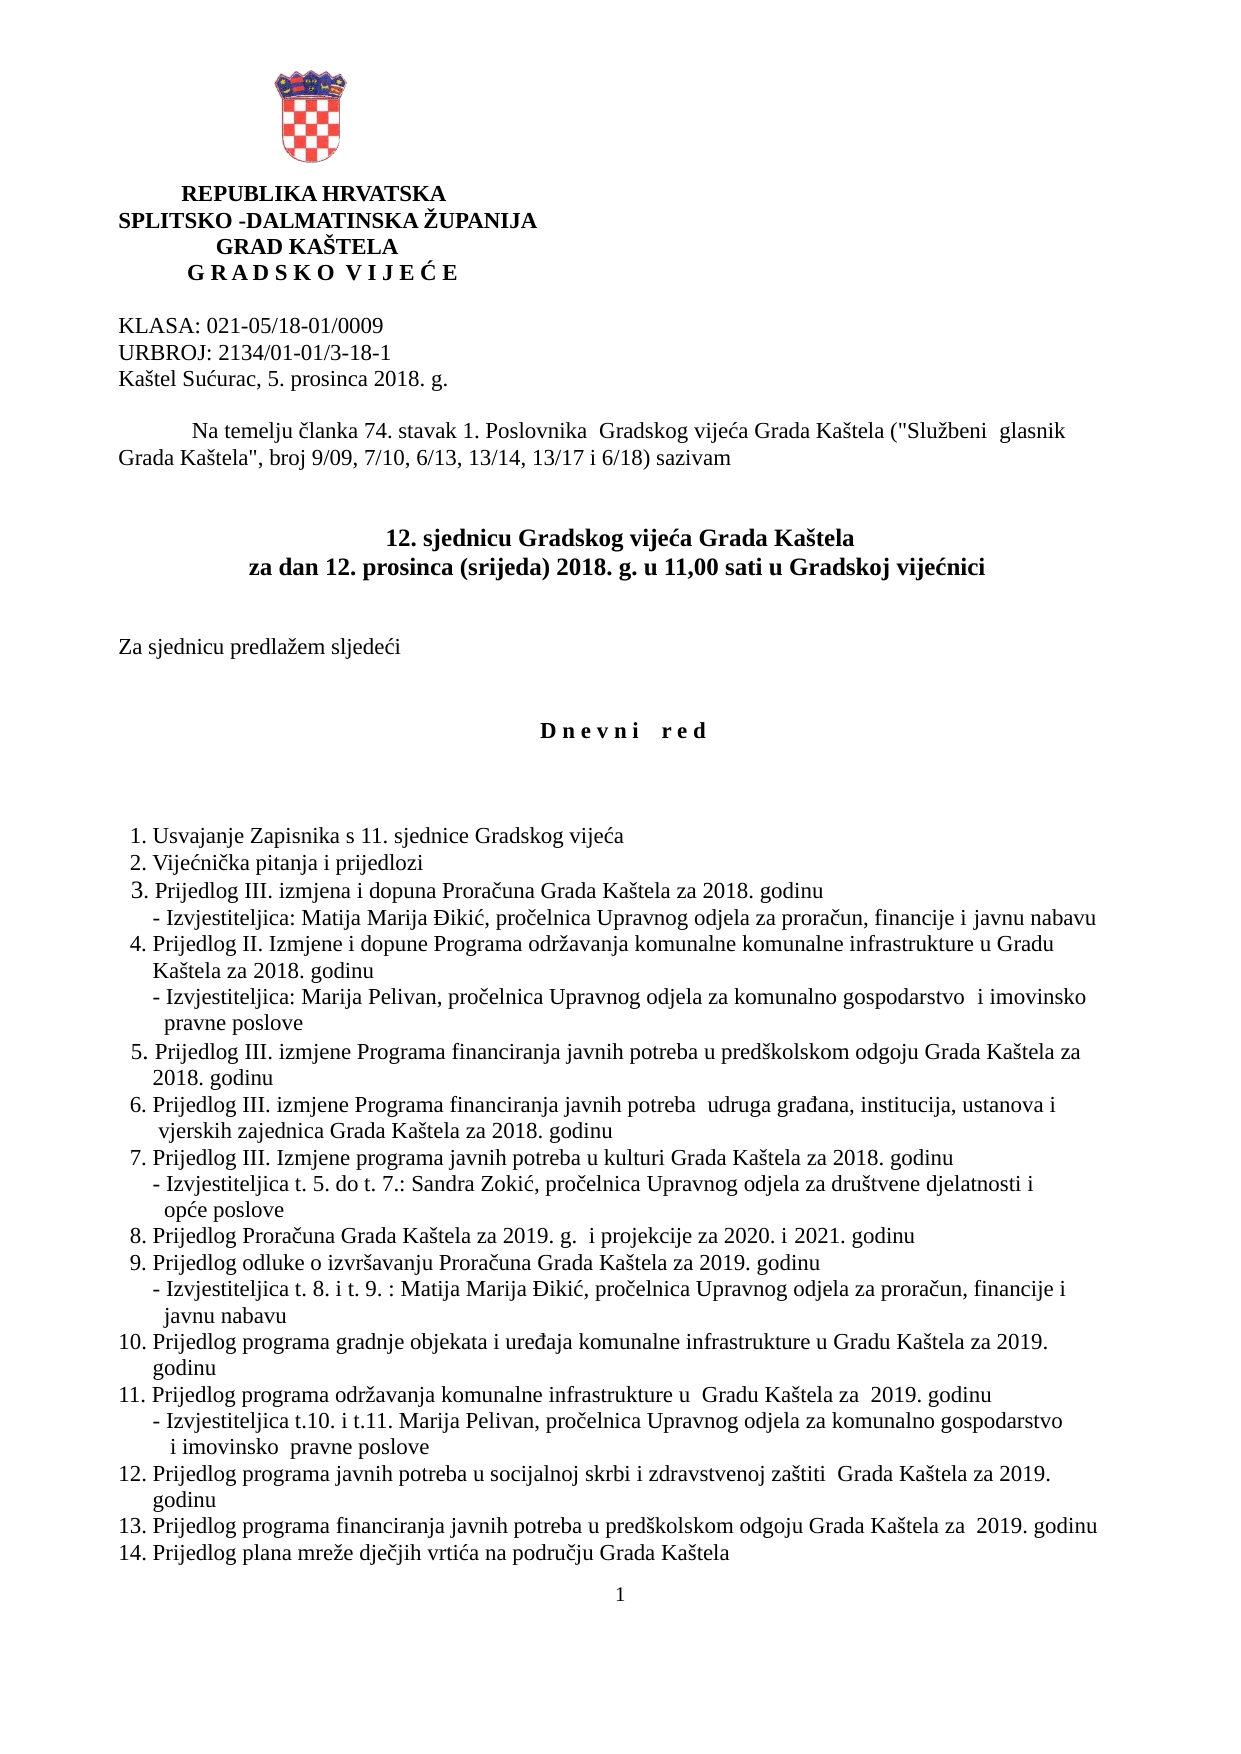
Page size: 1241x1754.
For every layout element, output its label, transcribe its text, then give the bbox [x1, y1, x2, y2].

text Za sjednicu predlažem sljedeći [118, 633, 1122, 659]
text SPLITSKO -DALMATINSKA ŽUPANIJA [118, 207, 1122, 233]
text 3. Prijedlog III. izmjena i dopuna Proračuna Grada Kaštela za 2018. godinu [118, 875, 1122, 904]
text Na temelju članka 74. stavak 1. Poslovnika Gradskog vijeća Grada Kaštela ("Službeni glasnik Grada Kaštela", broj 9/09, 7/10, 6/13, 13/14, 13/17 i 6/18) sazivam [118, 418, 1122, 470]
text - Izvjestiteljica t. 5. do t. 7.: Sandra Zokić, pročelnica Upravnog odjela za društvene djelatnosti i [118, 1170, 1122, 1196]
text 6. Prijedlog III. izmjene Programa financiranja javnih potreba udruga građana, institucija, ustanova i [118, 1091, 1122, 1117]
text D n e v n i r e d [118, 717, 1122, 743]
text 13. Prijedlog programa financiranja javnih potreba u predškolskom odgoju Grada Kaštela za 2019. godinu [118, 1512, 1122, 1539]
text KLASA: 021-05/18-01/0009 [118, 312, 1122, 338]
text 4. Prijedlog II. Izmjene i dopune Programa održavanja komunalne komunalne infrastrukture u Gradu [118, 930, 1122, 957]
text Kaštel Sućurac, 5. prosinca 2018. g. [118, 365, 1122, 391]
text godinu [118, 1486, 1122, 1512]
text - Izvjestiteljica t.10. i t.11. Marija Pelivan, pročelnica Upravnog odjela za komunalno gospodarstvo [118, 1407, 1122, 1433]
text 11. Prijedlog programa održavanja komunalne infrastrukture u Gradu Kaštela za 2019. godinu [118, 1381, 1122, 1407]
text 10. Prijedlog programa gradnje objekata i uređaja komunalne infrastrukture u Gradu Kaštela za 2019. [118, 1328, 1122, 1354]
text URBROJ: 2134/01-01/3-18-1 [118, 338, 1122, 365]
text G R A D S K O V I J E Ć E [118, 259, 1122, 286]
text 9. Prijedlog odluke o izvršavanju Proračuna Grada Kaštela za 2019. godinu [118, 1249, 1122, 1275]
text javnu nabavu [118, 1302, 1122, 1328]
text 12. Prijedlog programa javnih potreba u socijalnoj skrbi i zdravstvenoj zaštiti Grada Kaštela za 2019. [118, 1460, 1122, 1486]
text - Izvjestiteljica: Marija Pelivan, pročelnica Upravnog odjela za komunalno gospodarstvo i imovinsko [118, 983, 1122, 1009]
text vjerskih zajednica Grada Kaštela za 2018. godinu [118, 1117, 1122, 1143]
text za dan 12. prosinca (srijeda) 2018. g. u 11,00 sati u Gradskoj vijećnici [118, 552, 1122, 581]
text godinu [118, 1354, 1122, 1381]
text pravne poslove [118, 1009, 1122, 1036]
text REPUBLIKA HRVATSKA [118, 180, 1122, 207]
text 14. Prijedlog plana mreže dječjih vrtića na području Grada Kaštela [118, 1539, 1122, 1565]
text 7. Prijedlog III. Izmjene programa javnih potreba u kulturi Grada Kaštela za 2018. godinu [118, 1143, 1122, 1170]
text 2. Vijećnička pitanja i prijedlozi [118, 849, 1122, 875]
text 12. sjednicu Gradskog vijeća Grada Kaštela [118, 523, 1122, 552]
text 1. Usvajanje Zapisnika s 11. sjednice Gradskog vijeća [118, 822, 1122, 849]
text - Izvjestiteljica t. 8. i t. 9. : Matija Marija Đikić, pročelnica Upravnog odjela za proračun, financije i [118, 1275, 1122, 1302]
text GRAD KAŠTELA [118, 233, 1122, 259]
text Kaštela za 2018. godinu [118, 957, 1122, 983]
text i imovinsko pravne poslove [118, 1433, 1122, 1460]
picture [312, 108, 349, 165]
text 8. Prijedlog Proračuna Grada Kaštela za 2019. g. i projekcije za 2020. i 2021. godinu [118, 1223, 1122, 1249]
text 2018. godinu [118, 1064, 1122, 1091]
text opće poslove [118, 1196, 1122, 1223]
text - Izvjestiteljica: Matija Marija Đikić, pročelnica Upravnog odjela za proračun, financije i javnu nabavu [118, 904, 1122, 930]
text 5. Prijedlog III. izmjene Programa financiranja javnih potreba u predškolskom odgoju Grada Kaštela za [118, 1036, 1122, 1064]
